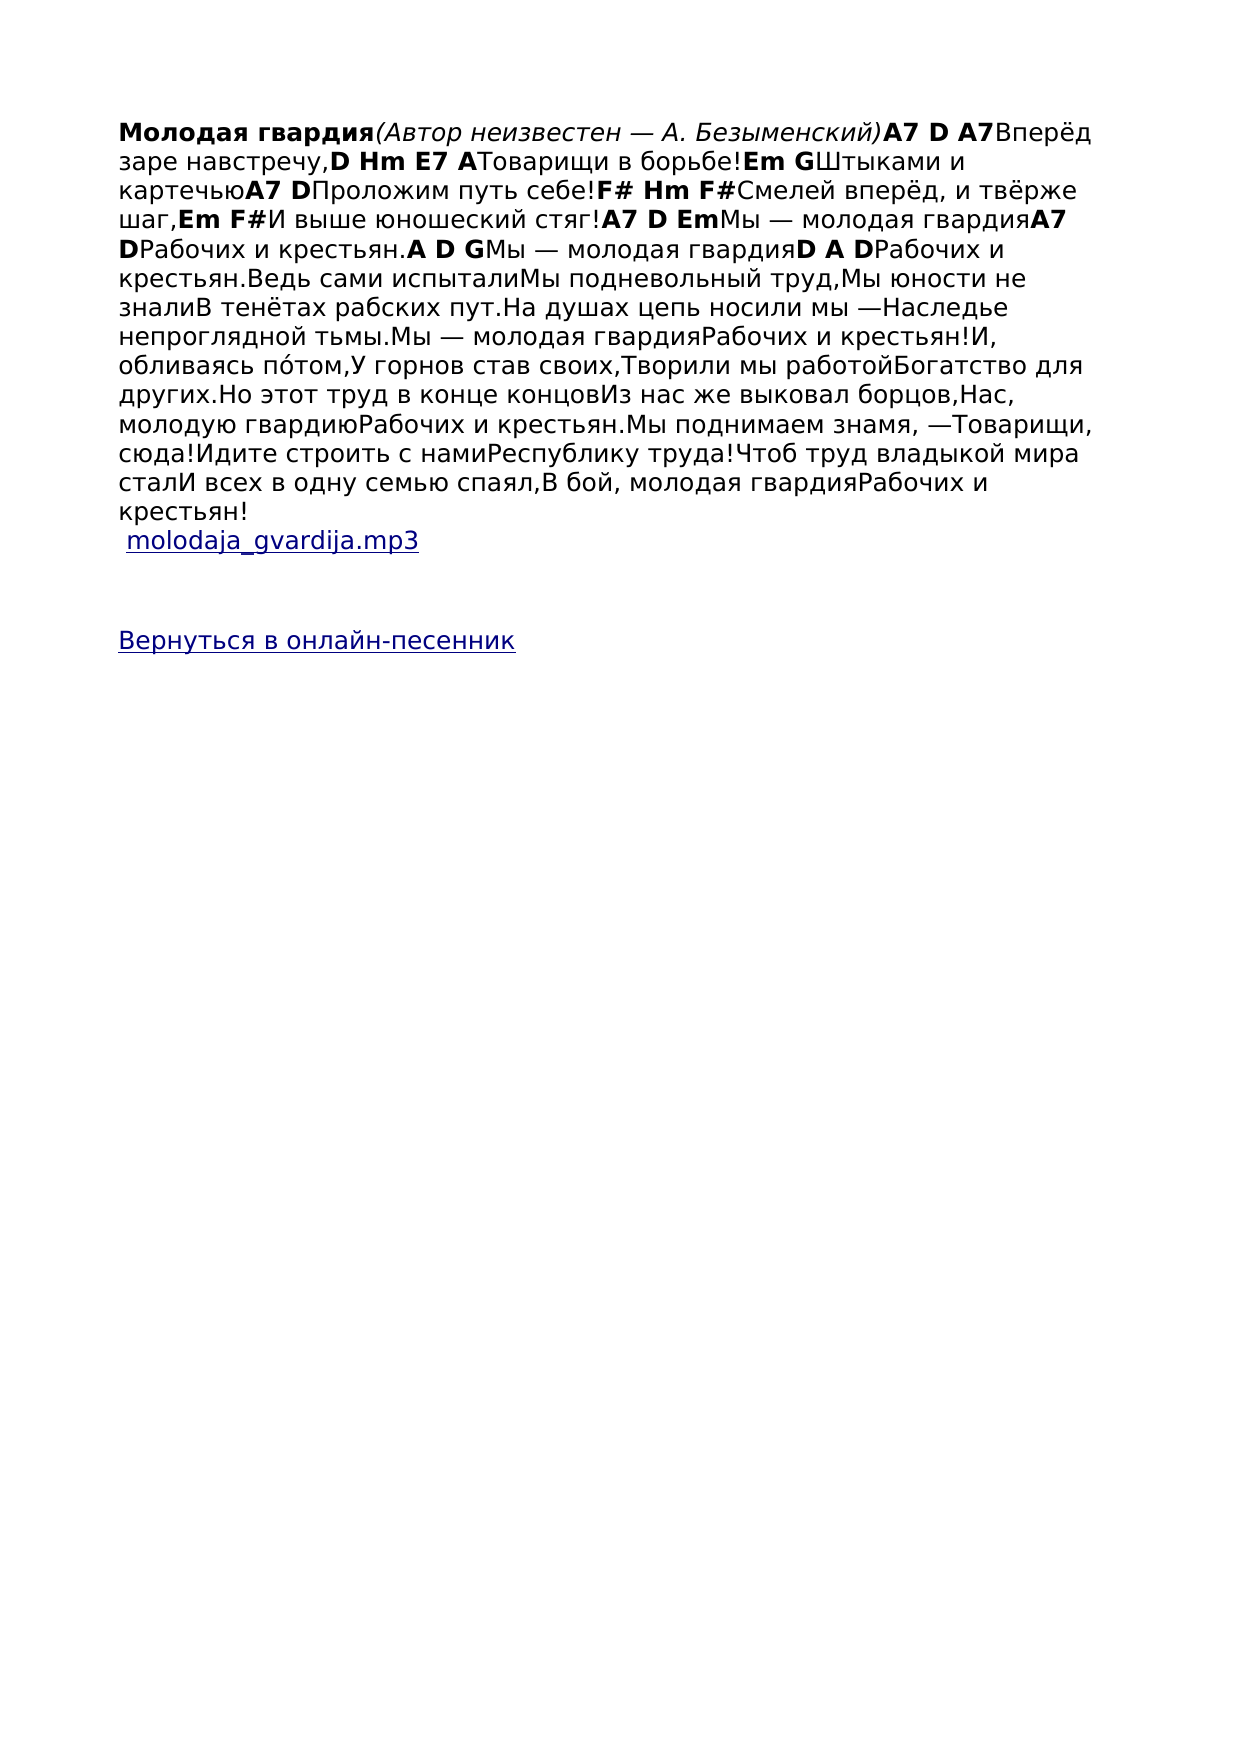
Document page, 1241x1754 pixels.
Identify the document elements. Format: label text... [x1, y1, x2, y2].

text Молодая гвардия(Автор неизвестен — А. Безыменский)A7 D A7Вперёд заре навстречу,D Hm E7 AТоварищи в борьбе!Em GШтыками и картечьюA7 DПроложим путь себе!F# Hm F#Смелей вперёд, и твёрже шаг,Em F#И выше юношеский стяг!A7 D EmМы — молодая гвардияA7 DРабочих и крестьян.A D GМы — молодая гвардияD A DРабочих и крестьян.Ведь сами испыталиМы подневольный труд,Мы юности не зналиВ тенётах рабских пут.На душах цепь носили мы —Наследье непроглядной тьмы.Мы — молодая гвардияРабочих и крестьян!И, обливаясь по́том,У горнов став своих,Творили мы работойБогатство для других.Но этот труд в конце концовИз нас же выковал борцов,Нас, молодую гвардиюРабочих и крестьян.Мы поднимаем знамя, —Товарищи, сюда!Идите строить с намиРеспублику труда!Чтоб труд владыкой мира сталИ всех в одну семью спаял,В бой, молодая гвардияРабочих и крестьян! molodaja_gvardija.mp3 [118, 118, 1122, 614]
text Вернуться в онлайн-песенник [118, 626, 1122, 656]
